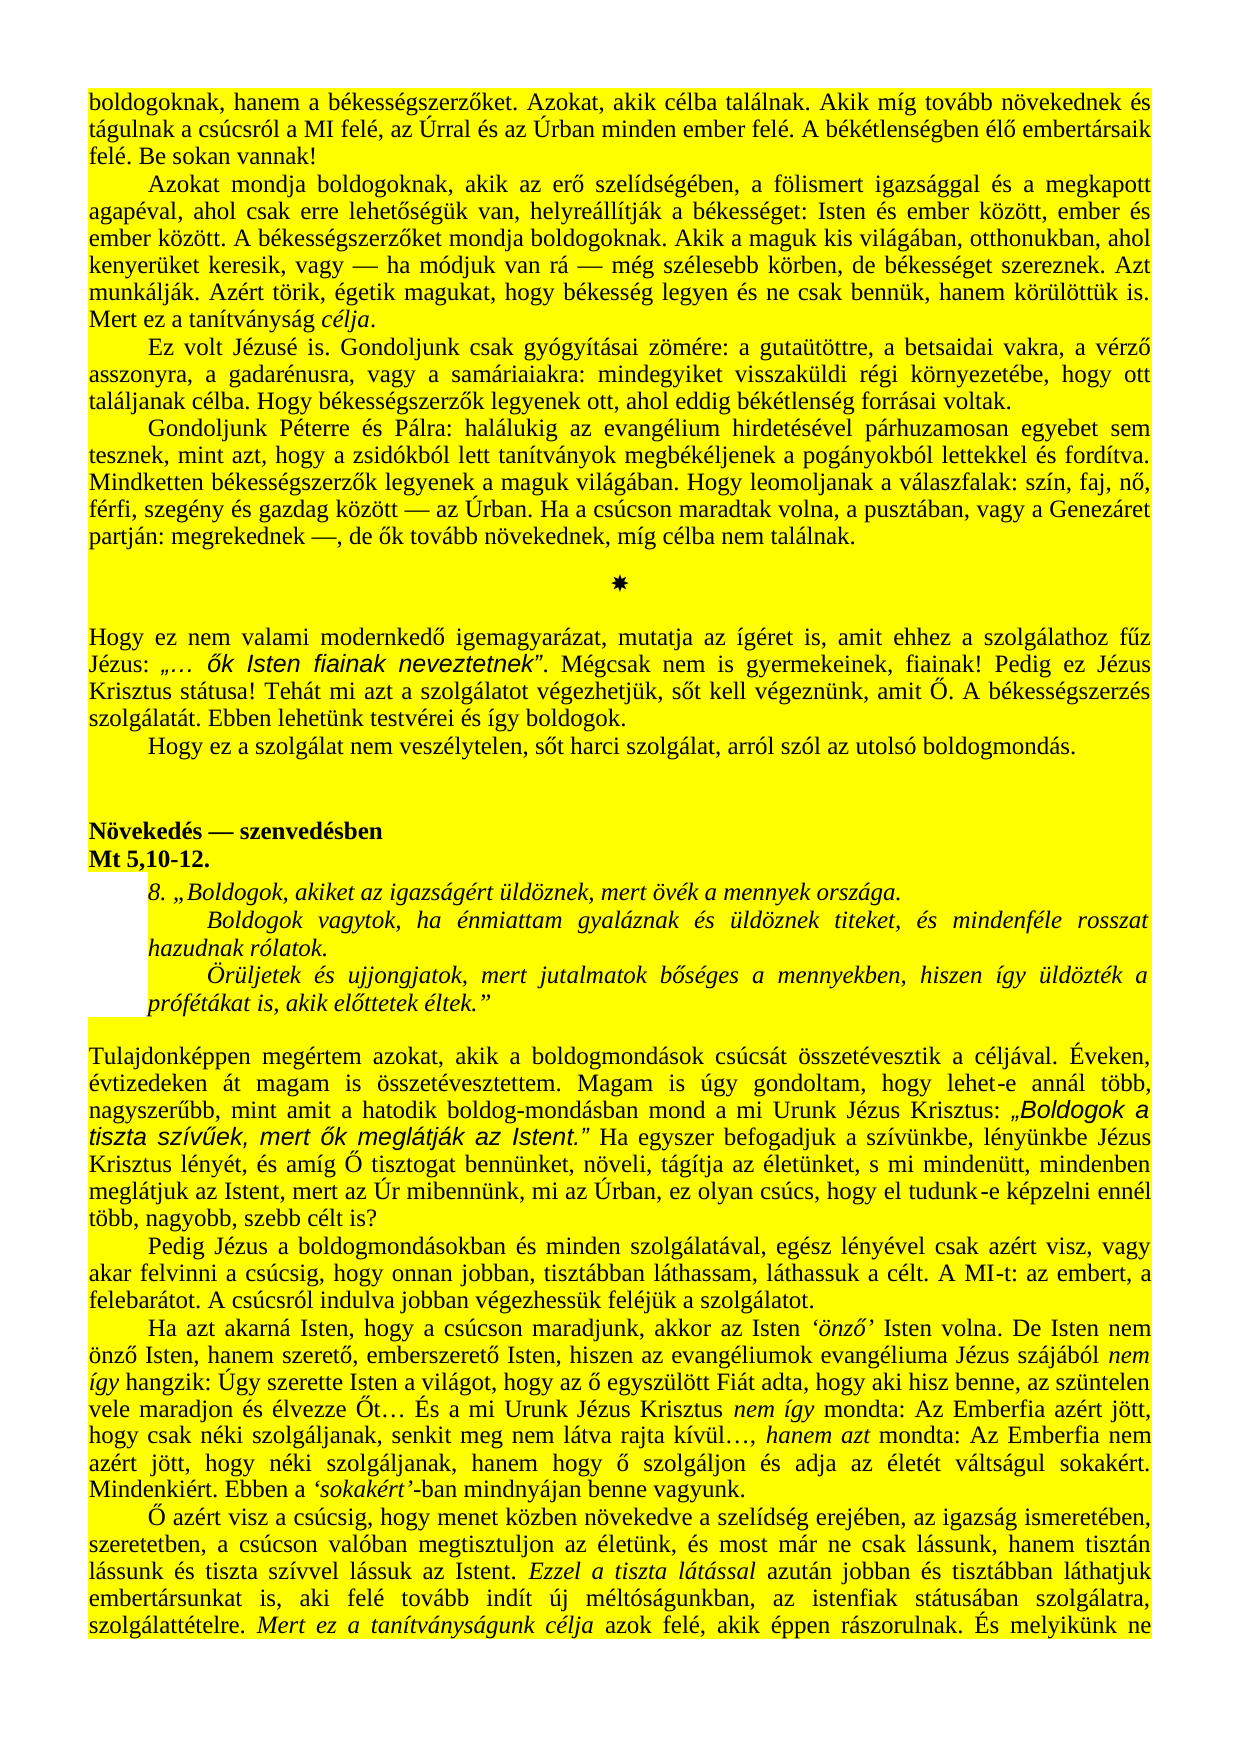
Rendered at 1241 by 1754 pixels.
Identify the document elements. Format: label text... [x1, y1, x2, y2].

text Ha azt akarná Isten, hogy a csúcson maradjunk, akkor az Isten ‘önző’ Isten volna. De Isten nem önző Isten, hanem szerető, emberszerető Isten, hiszen az evangéliumok evangéliuma Jézus szájából nem így hangzik: Úgy szerette Isten a világot, hogy az ő egyszülött Fiát adta, hogy aki hisz benne, az szüntelen vele maradjon és élvezze Őt… És a mi Urunk Jézus Krisztus nem így mondta: Az Emberfia azért jött, hogy csak néki szolgáljanak, senkit meg nem látva rajta kívül…, hanem azt mondta: Az Emberfia nem azért jött, hogy néki szolgáljanak, hanem hogy ő szolgáljon és adja az életét váltságul sokakért. Mindenkiért. Ebben a ‘sokakért’-ban mindnyájan benne vagyunk. [88, 1314, 1152, 1503]
text Örüljetek és ujjongjatok, mert jutalmatok bőséges a mennyekben, hiszen így üldözték a prófétákat is, akik előttetek éltek.” [148, 961, 1152, 1017]
text Boldogok vagytok, ha énmiattam gyaláznak és üldöznek titeket, és mindenféle rosszat hazudnak rólatok. [148, 906, 1152, 961]
text Hogy ez a szolgálat nem veszélytelen, sőt harci szolgálat, arról szól az utolsó boldogmondás. [88, 732, 1152, 759]
text Ez volt Jézusé is. Gondoljunk csak gyógyításai zömére: a gutaütöttre, a betsaidai vakra, a vérző asszonyra, a gadarénusra, vagy a samáriaiakra: mindegyiket visszaküldi régi környezetébe, hogy ott találjanak célba. Hogy békességszerzők legyenek ott, ahol eddig békétlenség forrásai voltak. [88, 333, 1152, 414]
text Hogy ez nem valami modernkedő igemagyarázat, mutatja az ígéret is, amit ehhez a szolgálathoz fűz Jézus: „… ők Isten fiainak neveztetnek”. Mégcsak nem is gyermekeinek, fiainak! Pedig ez Jézus Krisztus státusa! Tehát mi azt a szolgálatot végezhetjük, sőt kell végeznünk, amit Ő. A békességszerzés szolgálatát. Ebben lehetünk testvérei és így boldogok. [88, 623, 1152, 732]
text Gondoljunk Péterre és Pálra: halálukig az evangélium hirdetésével párhuzamosan egyebet sem tesznek, mint azt, hogy a zsidókból lett tanítványok megbékéljenek a pogányokból lettekkel és fordítva. Mindketten békességszerzők legyenek a maguk világában. Hogy leomoljanak a válaszfalak: szín, faj, nő, férfi, szegény és gazdag között — az Úrban. Ha a csúcson maradtak volna, a pusztában, vagy a Genezáret partján: megrekednek —, de ők tovább növekednek, míg célba nem találnak. [88, 414, 1152, 550]
text  [88, 575, 1152, 598]
text 8. „Boldogok, akiket az igazságért üldöznek, mert övék a mennyek országa. [148, 878, 1152, 906]
text Pedig Jézus a boldogmondásokban és minden szolgálatával, egész lényével csak azért visz, vagy akar felvinni a csúcsig, hogy onnan jobban, tisztábban láthassam, láthassuk a célt. A MI‑t: az embert, a felebarátot. A csúcsról indulva jobban végezhessük feléjük a szolgálatot. [88, 1232, 1152, 1314]
subtitle Növekedés — szenvedésben Mt 5,10-12. [88, 817, 1152, 872]
text Azokat mondja boldogoknak, akik az erő szelídségében, a fölismert igazsággal és a megkapott agapéval, ahol csak erre lehetőségük van, helyreállítják a békességet: Isten és ember között, ember és ember között. A békességszerzőket mondja boldogoknak. Akik a maguk kis világában, otthonukban, ahol kenyerüket keresik, vagy — ha módjuk van rá — még szélesebb körben, de békességet szereznek. Azt munkálják. Azért törik, égetik magukat, hogy békesség legyen és ne csak bennük, hanem körülöttük is. Mert ez a tanítványság célja. [88, 170, 1152, 333]
text Ő azért visz a csúcsig, hogy menet közben növekedve a szelídség erejében, az igazság ismeretében, szeretetben, a csúcson valóban megtisztuljon az életünk, és most már ne csak lássunk, hanem tisztán lássunk és tiszta szívvel lássuk az Istent. Ezzel a tiszta látással azután jobban és tisztábban láthatjuk embertársunkat is, aki felé tovább indít új méltóságunkban, az istenfiak státusában szolgálatra, szolgálattételre. Mert ez a tanítványságunk célja azok felé, akik éppen rászorulnak. És melyikünk ne [88, 1503, 1152, 1639]
text boldogoknak, hanem a békességszerzőket. Azokat, akik célba találnak. Akik míg tovább növekednek és tágulnak a csúcsról a MI felé, az Úrral és az Úrban minden ember felé. A békétlenségben élő embertársaik felé. Be sokan vannak! [88, 88, 1152, 170]
text Tulajdonképpen megértem azokat, akik a boldogmondások csúcsát összetévesztik a céljával. Éveken, évtizedeken át magam is összetévesztettem. Magam is úgy gondoltam, hogy lehet‑e annál több, nagyszerűbb, mint amit a hatodik boldog-mondásban mond a mi Urunk Jézus Krisztus: „Boldogok a tiszta szívűek, mert ők meglátják az Istent.” Ha egyszer befogadjuk a szívünkbe, lényünkbe Jézus Krisztus lényét, és amíg Ő tisztogat bennünket, növeli, tágítja az életünket, s mi mindenütt, mindenben meglátjuk az Istent, mert az Úr mibennünk, mi az Úrban, ez olyan csúcs, hogy el tudunk‑e képzelni ennél több, nagyobb, szebb célt is? [88, 1042, 1152, 1232]
